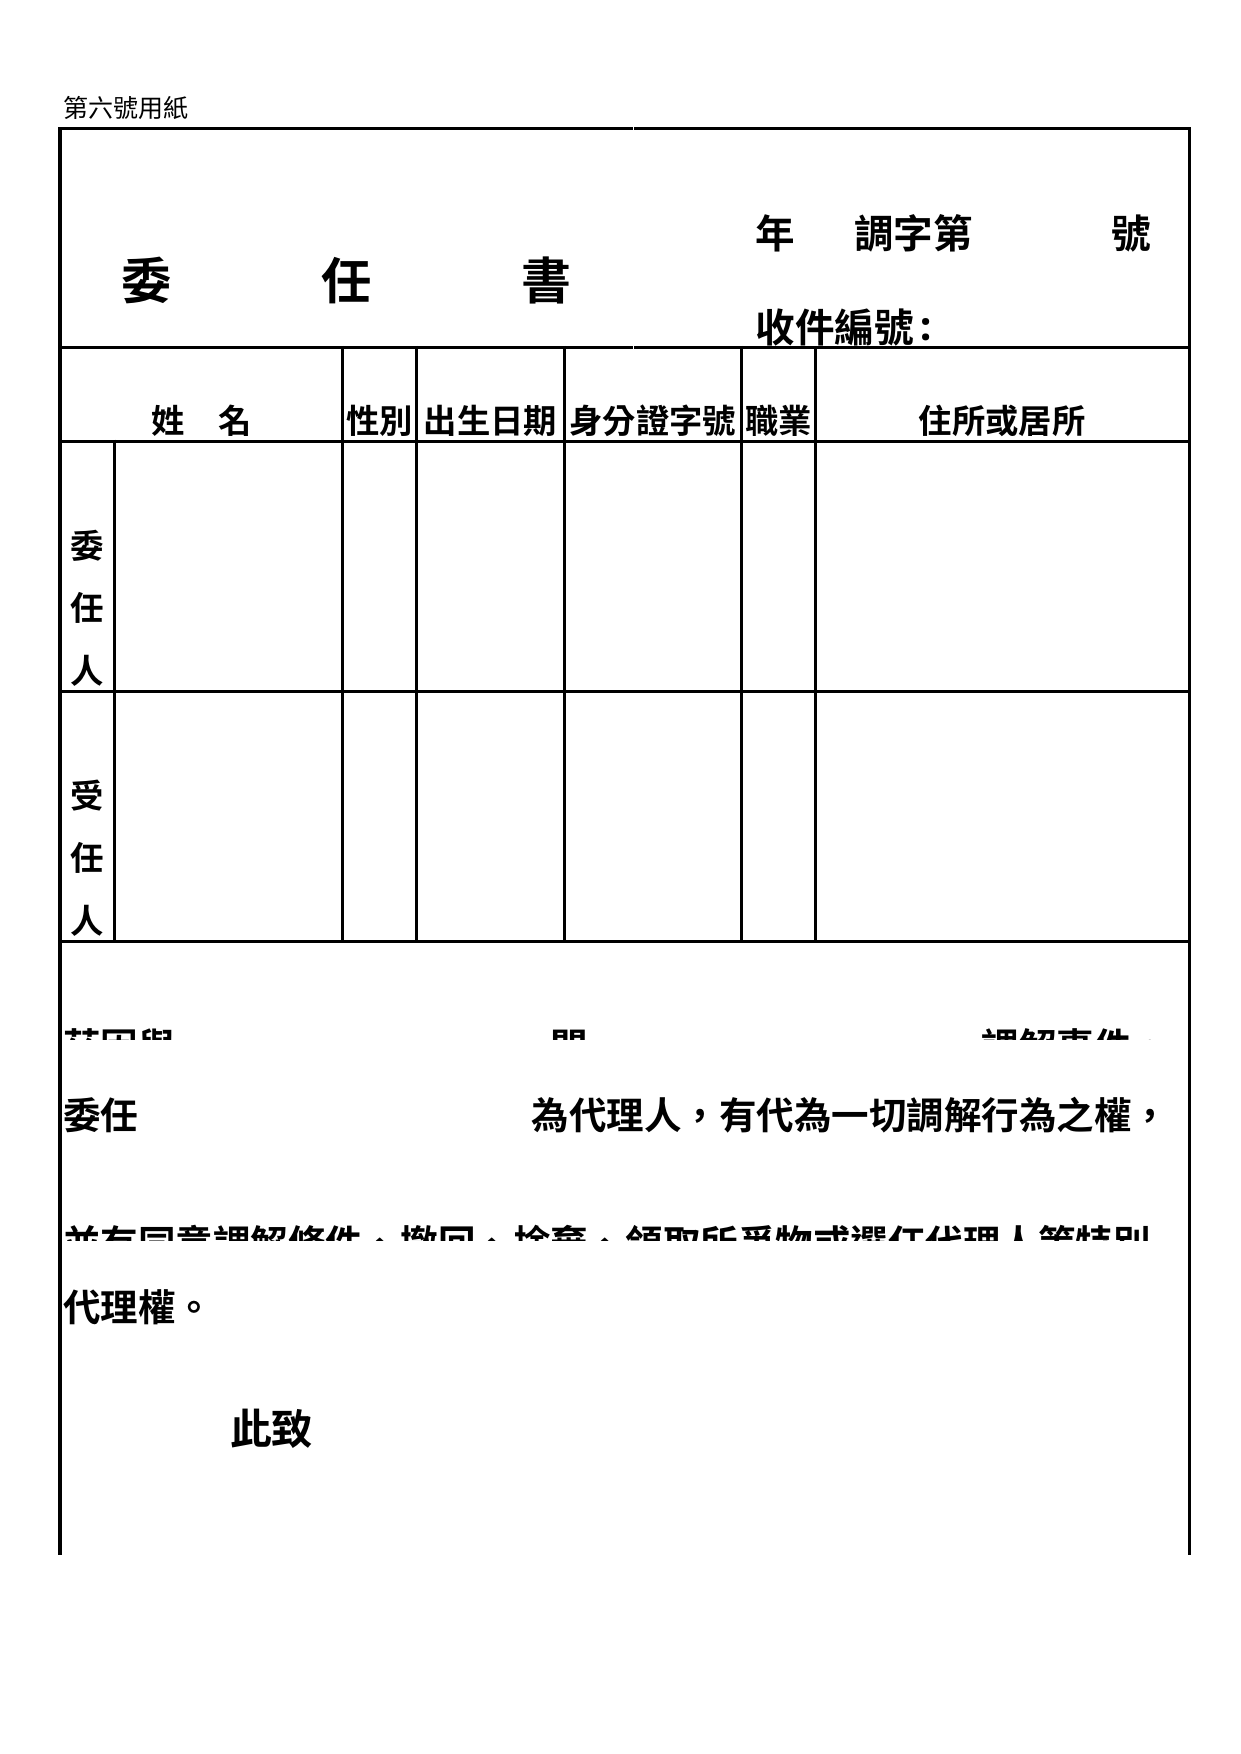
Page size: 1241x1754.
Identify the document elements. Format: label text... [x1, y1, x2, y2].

table_cell 代理權。 [62, 1241, 1188, 1337]
table_cell [743, 693, 814, 939]
table_header 第六號用紙 [60, 65, 368, 127]
table_cell [418, 443, 563, 689]
table_cell 並有同意調解條件、撤回、捨棄、領取所爭物或選任代理人等特別 [62, 1140, 1188, 1241]
table_cell 委任 為代理人，有代為一切調解行為之權， [62, 1040, 1188, 1140]
table_cell 受任人 [62, 693, 113, 939]
table_cell 身分證字號 [566, 349, 740, 439]
table_cell 臺中市東勢區調解委員會 [62, 1455, 1188, 1555]
table_cell [817, 693, 1188, 939]
table_cell 姓 名 [62, 349, 341, 439]
table_cell 委任人 [62, 443, 113, 689]
table_cell [566, 443, 740, 689]
table_header [437, 65, 564, 127]
table_header [802, 65, 1189, 127]
table_header [368, 65, 437, 127]
table_cell 職業 [743, 349, 814, 439]
table_cell [116, 693, 341, 939]
table_cell 性別 [344, 349, 415, 439]
table_cell [344, 443, 415, 689]
table_cell 出生日期 [418, 349, 563, 439]
table_cell 年 調字第 號 收件編號: [634, 130, 1188, 346]
table_cell [344, 693, 415, 939]
table_cell [116, 443, 341, 689]
table_cell [743, 443, 814, 689]
table_header [733, 65, 802, 127]
table_cell 住所或居所 [817, 349, 1188, 439]
table_cell 茲因與 間 調解事件， [62, 943, 1188, 1040]
table_cell [418, 693, 563, 939]
table_cell 委 任 書 [62, 130, 633, 346]
table_cell 此致 [62, 1337, 1188, 1454]
table_header [564, 65, 733, 127]
table_cell [817, 443, 1188, 689]
table_cell [566, 693, 740, 939]
